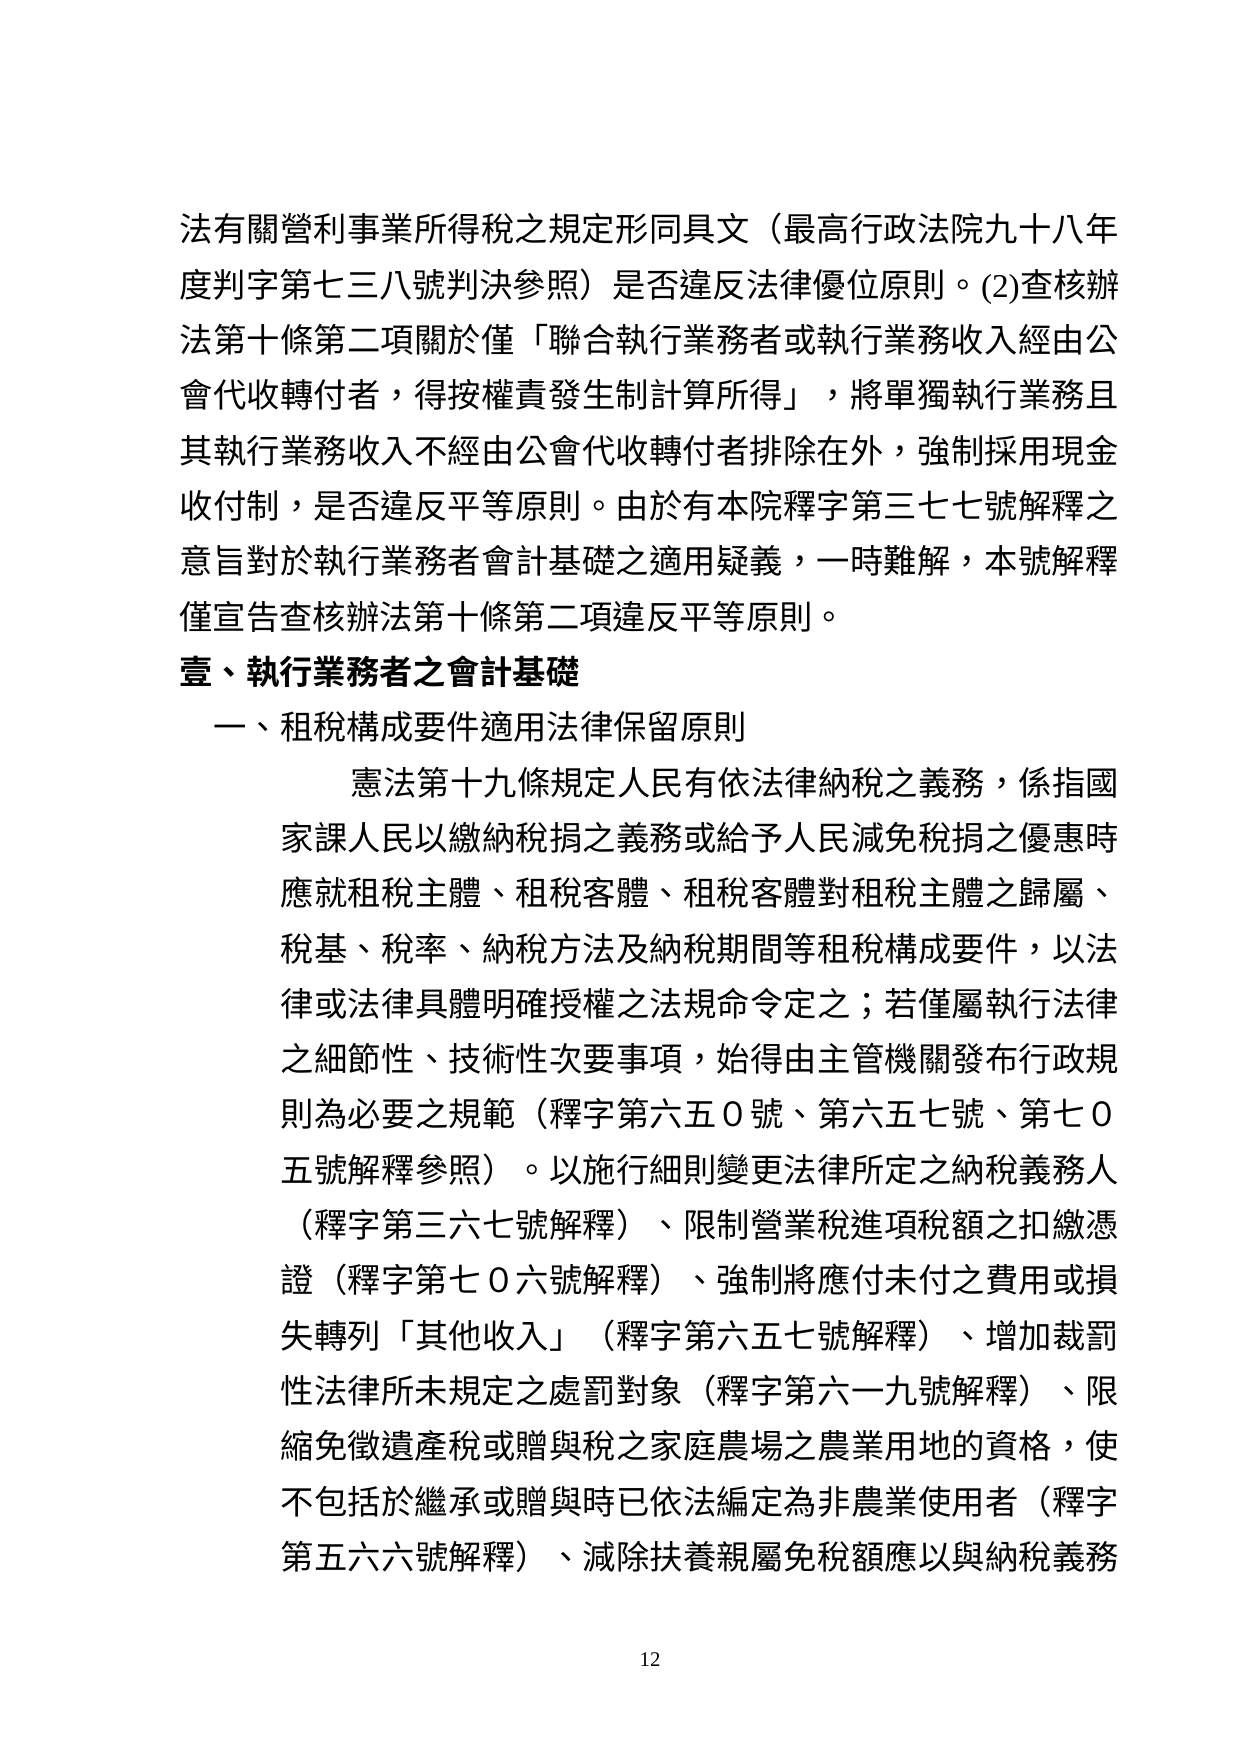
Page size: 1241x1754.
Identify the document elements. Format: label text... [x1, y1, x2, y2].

text 一、租稅構成要件適用法律保留原則 [213, 696, 1120, 751]
text 法有關營利事業所得稅之規定形同具文（最高行政法院九十八年度判字第七三八號判決參照）是否違反法律優位原則。(2)查核辦法第十條第二項關於僅「聯合執行業務者或執行業務收入經由公會代收轉付者，得按權責發生制計算所得」，將單獨執行業務且其執行業務收入不經由公會代收轉付者排除在外，強制採用現金收付制，是否違反平等原則。由於有本院釋字第三七七號解釋之意旨對於執行業務者會計基礎之適用疑義，一時難解，本號解釋僅宣告查核辦法第十條第二項違反平等原則。 [179, 198, 1120, 640]
text 壹、執行業務者之會計基礎 [179, 640, 1120, 696]
text 憲法第十九條規定人民有依法律納稅之義務，係指國家課人民以繳納稅捐之義務或給予人民減免稅捐之優惠時，應就租稅主體、租稅客體、租稅客體對租稅主體之歸屬、稅基、稅率、納稅方法及納稅期間等租稅構成要件，以法律或法律具體明確授權之法規命令定之；若僅屬執行法律之細節性、技術性次要事項，始得由主管機關發布行政規則為必要之規範（釋字第六五０號、第六五七號、第七０五號解釋參照）。以施行細則變更法律所定之納稅義務人（釋字第三六七號解釋）、限制營業稅進項稅額之扣繳憑證（釋字第七０六號解釋）、強制將應付未付之費用或損失轉列「其他收入」（釋字第六五七號解釋）、增加裁罰性法律所未規定之處罰對象（釋字第六一九號解釋）、限縮免徵遺產稅或贈與稅之家庭農場之農業用地的資格，使不包括於繼承或贈與時已依法編定為非農業使用者（釋字第五六六號解釋）、減除扶養親屬免稅額應以與納稅義務人或其配偶「同一戶籍」為要件，限縮母法之適用（釋字第四一五號解釋）、非中華民國境內居住之個人之認定，增列無配偶居住國內之情形（釋字第四一三號解釋），將私人間之借款利息排除在各種利息之外（釋字第二一０號解釋），增加法律所無之租稅義務，與租稅法律主義不符，有違憲法第十九條及第二十三條保障人民權利之意旨。 [281, 751, 1120, 1581]
